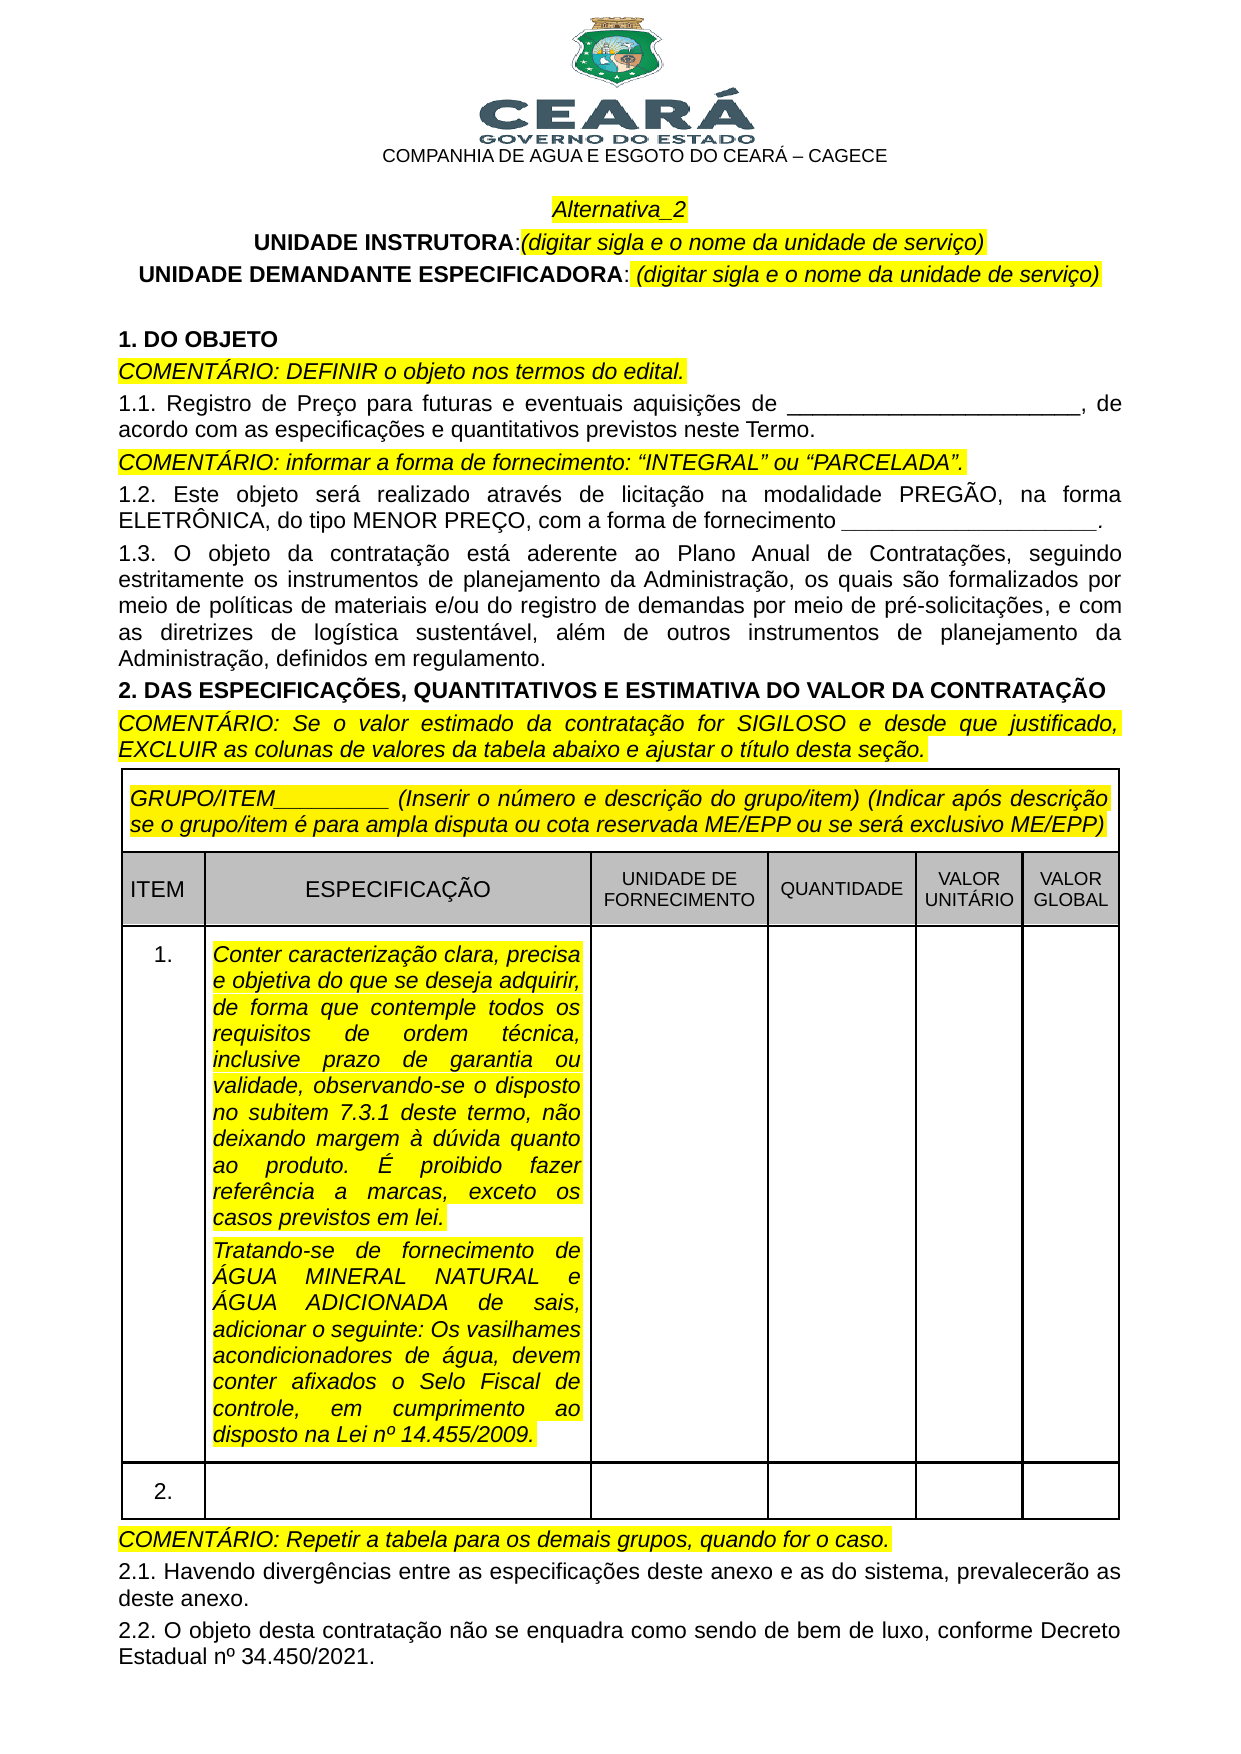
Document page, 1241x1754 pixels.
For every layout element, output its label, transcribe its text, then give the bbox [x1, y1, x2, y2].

text 2.1. Havendo divergências entre as especificações deste anexo e as do sistema, prevalecerão as deste anexo. [118, 1558, 1122, 1611]
text 1.1. Registro de Preço para futuras e eventuais aquisições de _______________________, de acordo com as especificações e quantitativos previstos neste Termo. [118, 390, 1122, 443]
text UNIDADE INSTRUTORA:(digitar sigla e o nome da unidade de serviço) [118, 229, 1122, 255]
text COMENTÁRIO: Se o valor estimado da contratação for SIGILOSO e desde que justificado, EXCLUIR as colunas de valores da tabela abaixo e ajustar o título desta seção. [118, 710, 1122, 762]
table_cell [1024, 1464, 1118, 1518]
text COMENTÁRIO: informar a forma de fornecimento: “INTEGRAL” ou “PARCELADA”. [118, 449, 1122, 475]
table_cell QUANTIDADE [769, 853, 915, 924]
table_cell UNIDADE DE FORNECIMENTO [592, 853, 767, 924]
table_cell [769, 1464, 915, 1518]
text COMENTÁRIO: DEFINIR o objeto nos termos do edital. [118, 358, 1122, 384]
table_cell [206, 1464, 590, 1518]
table_cell [592, 927, 767, 1461]
text 1. DO OBJETO [118, 326, 1122, 352]
table_cell ITEM [123, 853, 204, 924]
table_cell 2. [123, 1464, 204, 1518]
table_cell VALOR GLOBAL [1024, 853, 1118, 924]
text UNIDADE DEMANDANTE ESPECIFICADORA: (digitar sigla e o nome da unidade de serviço) [118, 261, 1122, 287]
table_cell Conter caracterização clara, precisa e objetiva do que se deseja adquirir, de forma que contemple todos os requisitos de ordem técnica, inclusive prazo de garantia ou validade, observando-se o disposto no subitem 7.3.1 deste termo, não deixando margem à dúvida quanto ao produto. É proibido fazer referência a marcas, exceto os casos previstos em lei. Tratando-se de fornecimento de ÁGUA MINERAL NATURAL e ÁGUA ADICIONADA de sais, adicionar o seguinte: Os vasilhames acondicionadores de água, devem conter afixados o Selo Fiscal de controle, em cumprimento ao disposto na Lei nº 14.455/2009. [206, 927, 590, 1461]
table_cell [917, 1464, 1021, 1518]
table_cell 1. [123, 927, 204, 1461]
table_cell [1024, 927, 1118, 1461]
table_cell [917, 927, 1021, 1461]
table_cell ESPECIFICAÇÃO [206, 853, 590, 924]
text 1.2. Este objeto será realizado através de licitação na modalidade PREGÃO, na forma ELETRÔNICA, do tipo MENOR PREÇO, com a forma de fornecimento ____________________. [118, 481, 1122, 534]
text 2. DAS ESPECIFICAÇÕES, QUANTITATIVOS E ESTIMATIVA DO VALOR DA CONTRATAÇÃO [118, 677, 1122, 704]
text 1.3. O objeto da contratação está aderente ao Plano Anual de Contratações, seguindo estritamente os instrumentos de planejamento da Administração, os quais são formalizados por meio de políticas de materiais e/ou do registro de demandas por meio de pré-solicitações, e com as diretrizes de logística sustentável, além de outros instrumentos de planejamento da Administração, definidos em regulamento. [118, 540, 1122, 671]
table_header GRUPO/ITEM_________ (Inserir o número e descrição do grupo/item) (Indicar após descrição se o grupo/item é para ampla disputa ou cota reservada ME/EPP ou se será exclusivo ME/EPP) [123, 770, 1118, 851]
text COMENTÁRIO: Repetir a tabela para os demais grupos, quando for o caso. [118, 1526, 1122, 1552]
picture [453, 12, 782, 148]
table_cell VALOR UNITÁRIO [917, 853, 1021, 924]
text 2.2. O objeto desta contratação não se enquadra como sendo de bem de luxo, conforme Decreto Estadual nº 34.450/2021. [118, 1617, 1122, 1670]
table_cell [592, 1464, 767, 1518]
text Alternativa_2 [118, 196, 1122, 223]
table_cell [769, 927, 915, 1461]
